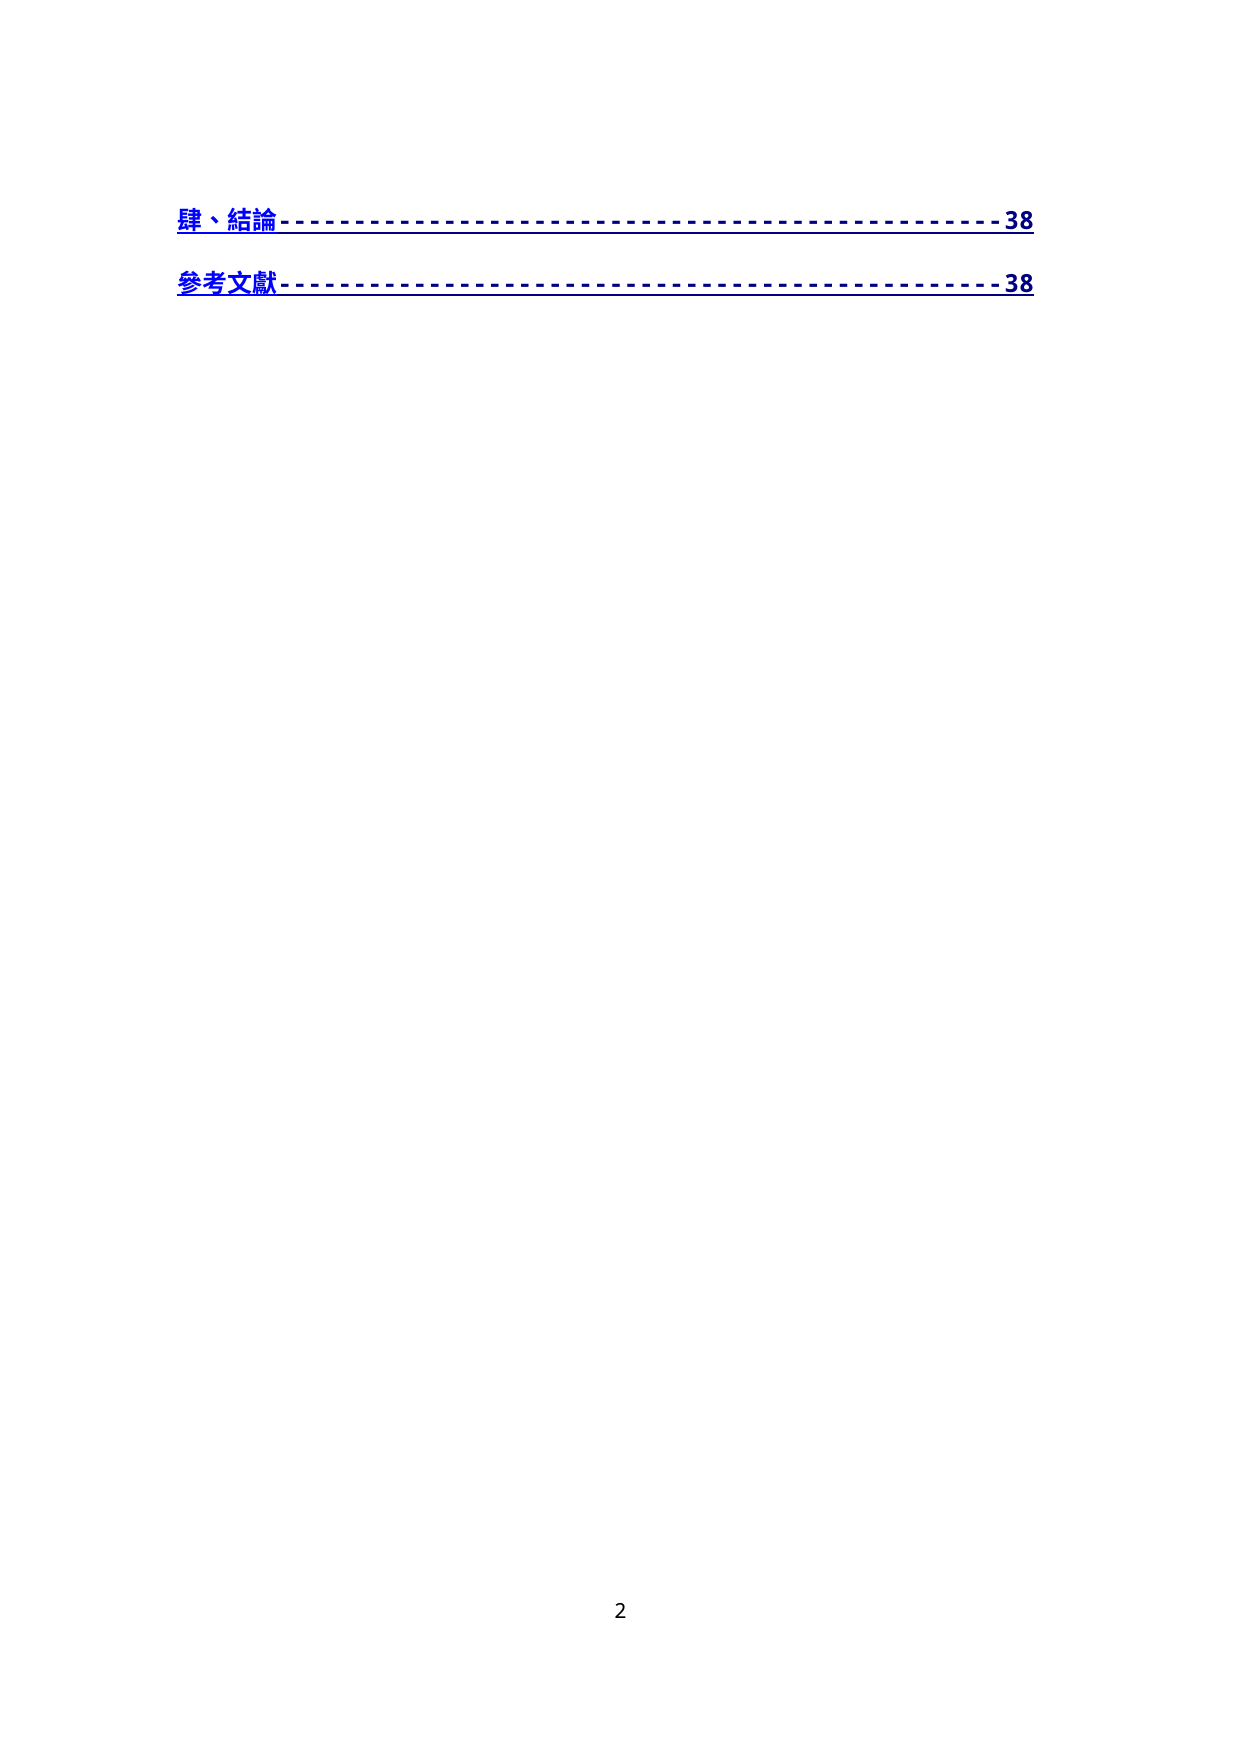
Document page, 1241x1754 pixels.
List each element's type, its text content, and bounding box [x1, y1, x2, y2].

text 肆、結論 38 [177, 177, 1034, 232]
text 參考文獻 38 [177, 240, 1034, 294]
text [177, 234, 1034, 240]
text [177, 296, 1034, 302]
